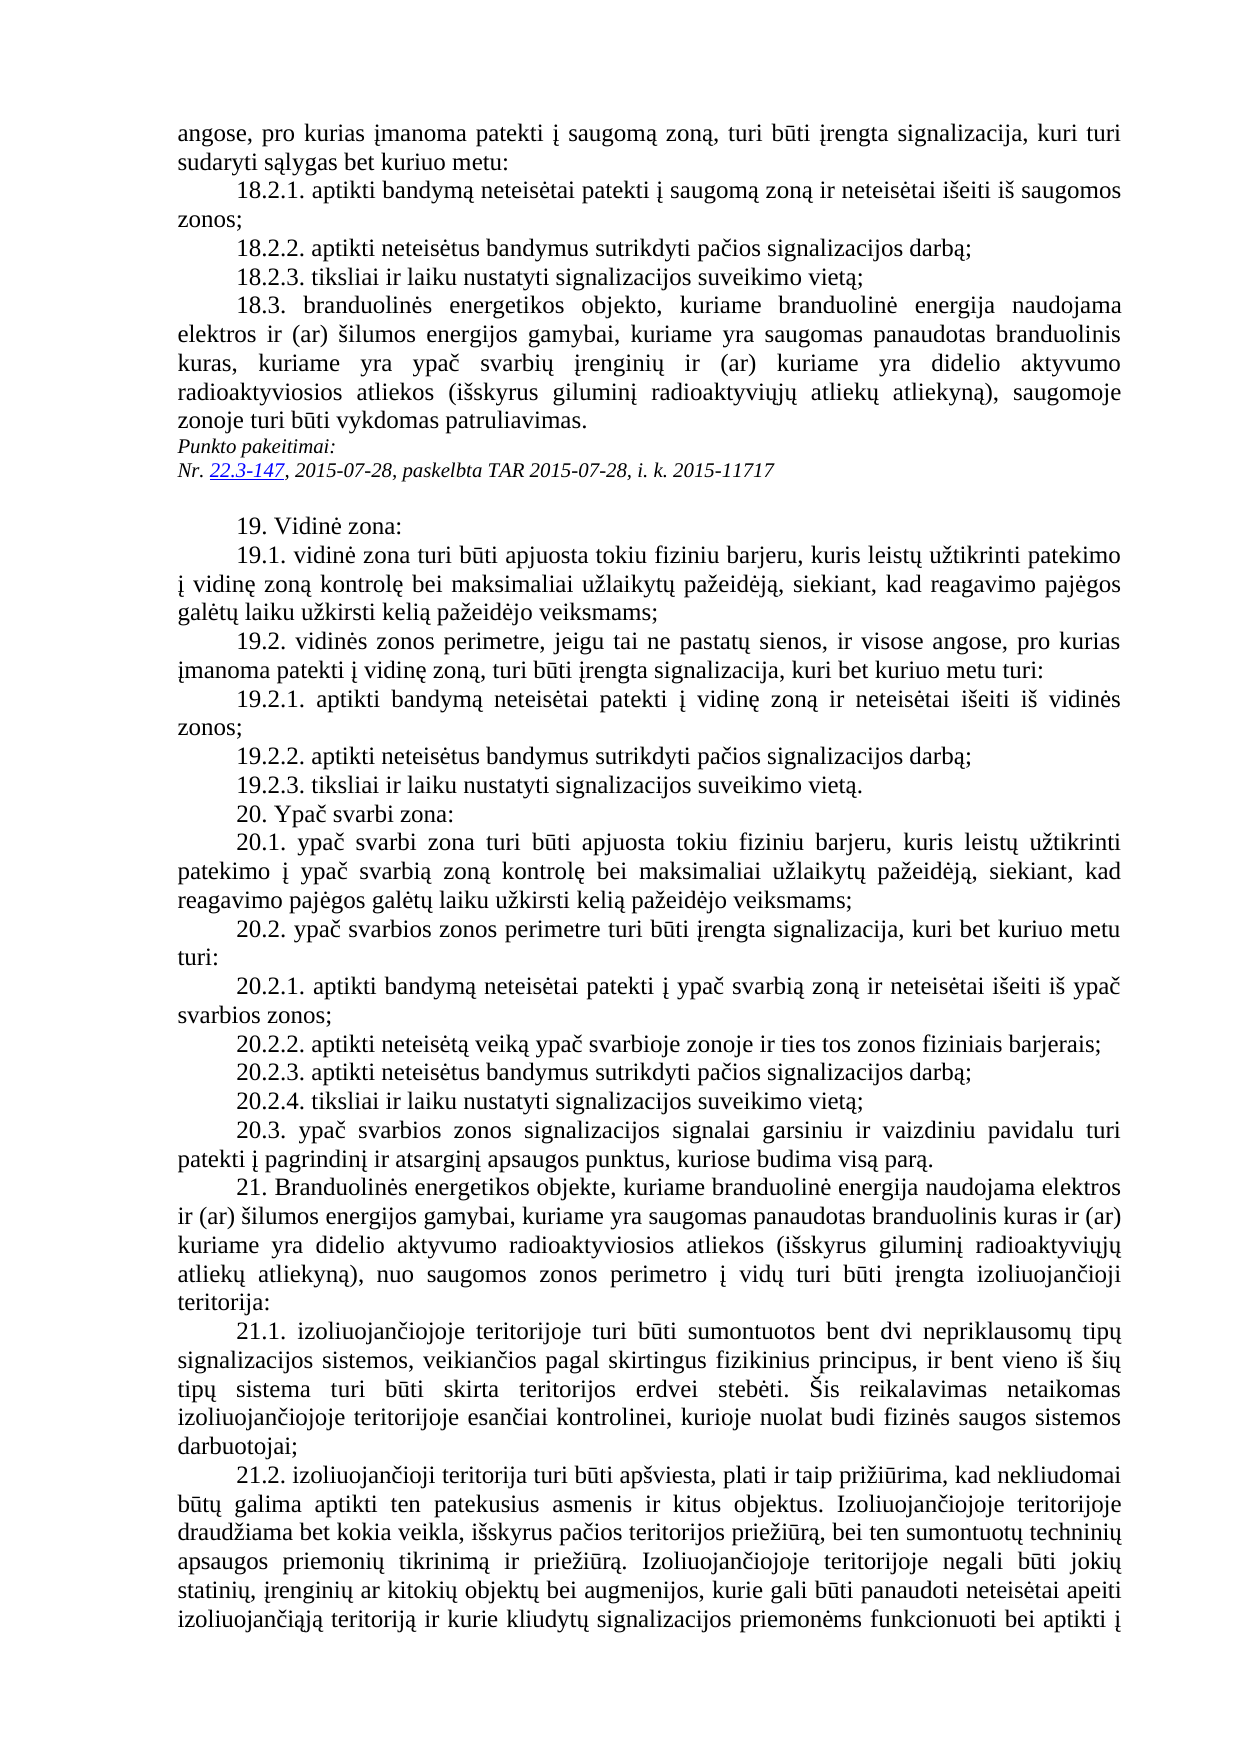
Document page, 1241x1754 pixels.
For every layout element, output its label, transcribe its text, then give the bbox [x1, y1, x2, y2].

text 20.1. ypač svarbi zona turi būti apjuosta tokiu fiziniu barjeru, kuris leistų užtikrinti patekimo į ypač svarbią zoną kontrolę bei maksimaliai užlaikytų pažeidėją, siekiant, kad reagavimo pajėgos galėtų laiku užkirsti kelią pažeidėjo veiksmams; [177, 827, 1122, 914]
text 21.2. izoliuojančioji teritorija turi būti apšviesta, plati ir taip prižiūrima, kad nekliudomai būtų galima aptikti ten patekusius asmenis ir kitus objektus. Izoliuojančiojoje teritorijoje draudžiama bet kokia veikla, išskyrus pačios teritorijos priežiūrą, bei ten sumontuotų techninių apsaugos priemonių tikrinimą ir priežiūrą. Izoliuojančiojoje teritorijoje negali būti jokių statinių, įrenginių ar kitokių objektų bei augmenijos, kurie gali būti panaudoti neteisėtai apeiti izoliuojančiąją teritoriją ir kurie kliudytų signalizacijos priemonėms funkcionuoti bei aptikti į [177, 1460, 1122, 1632]
text 18.2.3. tiksliai ir laiku nustatyti signalizacijos suveikimo vietą; [177, 262, 1122, 291]
text 19.1. vidinė zona turi būti apjuosta tokiu fiziniu barjeru, kuris leistų užtikrinti patekimo į vidinę zoną kontrolę bei maksimaliai užlaikytų pažeidėją, siekiant, kad reagavimo pajėgos galėtų laiku užkirsti kelią pažeidėjo veiksmams; [177, 540, 1122, 626]
text 19.2.1. aptikti bandymą neteisėtai patekti į vidinę zoną ir neteisėtai išeiti iš vidinės zonos; [177, 684, 1122, 741]
text 19.2.2. aptikti neteisėtus bandymus sutrikdyti pačios signalizacijos darbą; [177, 741, 1122, 770]
text 20.2.4. tiksliai ir laiku nustatyti signalizacijos suveikimo vietą; [177, 1086, 1122, 1115]
text 20.2.1. aptikti bandymą neteisėtai patekti į ypač svarbią zoną ir neteisėtai išeiti iš ypač svarbios zonos; [177, 971, 1122, 1029]
text 18.2.1. aptikti bandymą neteisėtai patekti į saugomą zoną ir neteisėtai išeiti iš saugomos zonos; [177, 176, 1122, 233]
text 20.3. ypač svarbios zonos signalizacijos signalai garsiniu ir vaizdiniu pavidalu turi patekti į pagrindinį ir atsarginį apsaugos punktus, kuriose budima visą parą. [177, 1115, 1122, 1172]
text 20. Ypač svarbi zona: [177, 799, 1122, 827]
text 19.2. vidinės zonos perimetre, jeigu tai ne pastatų sienos, ir visose angose, pro kurias įmanoma patekti į vidinę zoną, turi būti įrengta signalizacija, kuri bet kuriuo metu turi: [177, 626, 1122, 684]
text 21. Branduolinės energetikos objekte, kuriame branduolinė energija naudojama elektros ir (ar) šilumos energijos gamybai, kuriame yra saugomas panaudotas branduolinis kuras ir (ar) kuriame yra didelio aktyvumo radioaktyviosios atliekos (išskyrus giluminį radioaktyviųjų atliekų atliekyną), nuo saugomos zonos perimetro į vidų turi būti įrengta izoliuojančioji teritorija: [177, 1172, 1122, 1316]
text 18.2.2. aptikti neteisėtus bandymus sutrikdyti pačios signalizacijos darbą; [177, 233, 1122, 262]
text 19.2.3. tiksliai ir laiku nustatyti signalizacijos suveikimo vietą. [177, 770, 1122, 799]
text 19. Vidinė zona: [177, 511, 1122, 540]
text 18.3. branduolinės energetikos objekto, kuriame branduolinė energija naudojama elektros ir (ar) šilumos energijos gamybai, kuriame yra saugomas panaudotas branduolinis kuras, kuriame yra ypač svarbių įrenginių ir (ar) kuriame yra didelio aktyvumo radioaktyviosios atliekos (išskyrus giluminį radioaktyviųjų atliekų atliekyną), saugomoje zonoje turi būti vykdomas patruliavimas. [177, 291, 1122, 434]
text 20.2. ypač svarbios zonos perimetre turi būti įrengta signalizacija, kuri bet kuriuo metu turi: [177, 914, 1122, 971]
text 20.2.3. aptikti neteisėtus bandymus sutrikdyti pačios signalizacijos darbą; [177, 1057, 1122, 1086]
text angose, pro kurias įmanoma patekti į saugomą zoną, turi būti įrengta signalizacija, kuri turi sudaryti sąlygas bet kuriuo metu: [177, 118, 1122, 176]
text Nr. 22.3-147, 2015-07-28, paskelbta TAR 2015-07-28, i. k. 2015-11717 [177, 458, 1122, 482]
text Punkto pakeitimai: [177, 434, 1122, 458]
text 20.2.2. aptikti neteisėtą veiką ypač svarbioje zonoje ir ties tos zonos fiziniais barjerais; [177, 1029, 1122, 1057]
text 21.1. izoliuojančiojoje teritorijoje turi būti sumontuotos bent dvi nepriklausomų tipų signalizacijos sistemos, veikiančios pagal skirtingus fizikinius principus, ir bent vieno iš šių tipų sistema turi būti skirta teritorijos erdvei stebėti. Šis reikalavimas netaikomas izoliuojančiojoje teritorijoje esančiai kontrolinei, kurioje nuolat budi fizinės saugos sistemos darbuotojai; [177, 1316, 1122, 1460]
